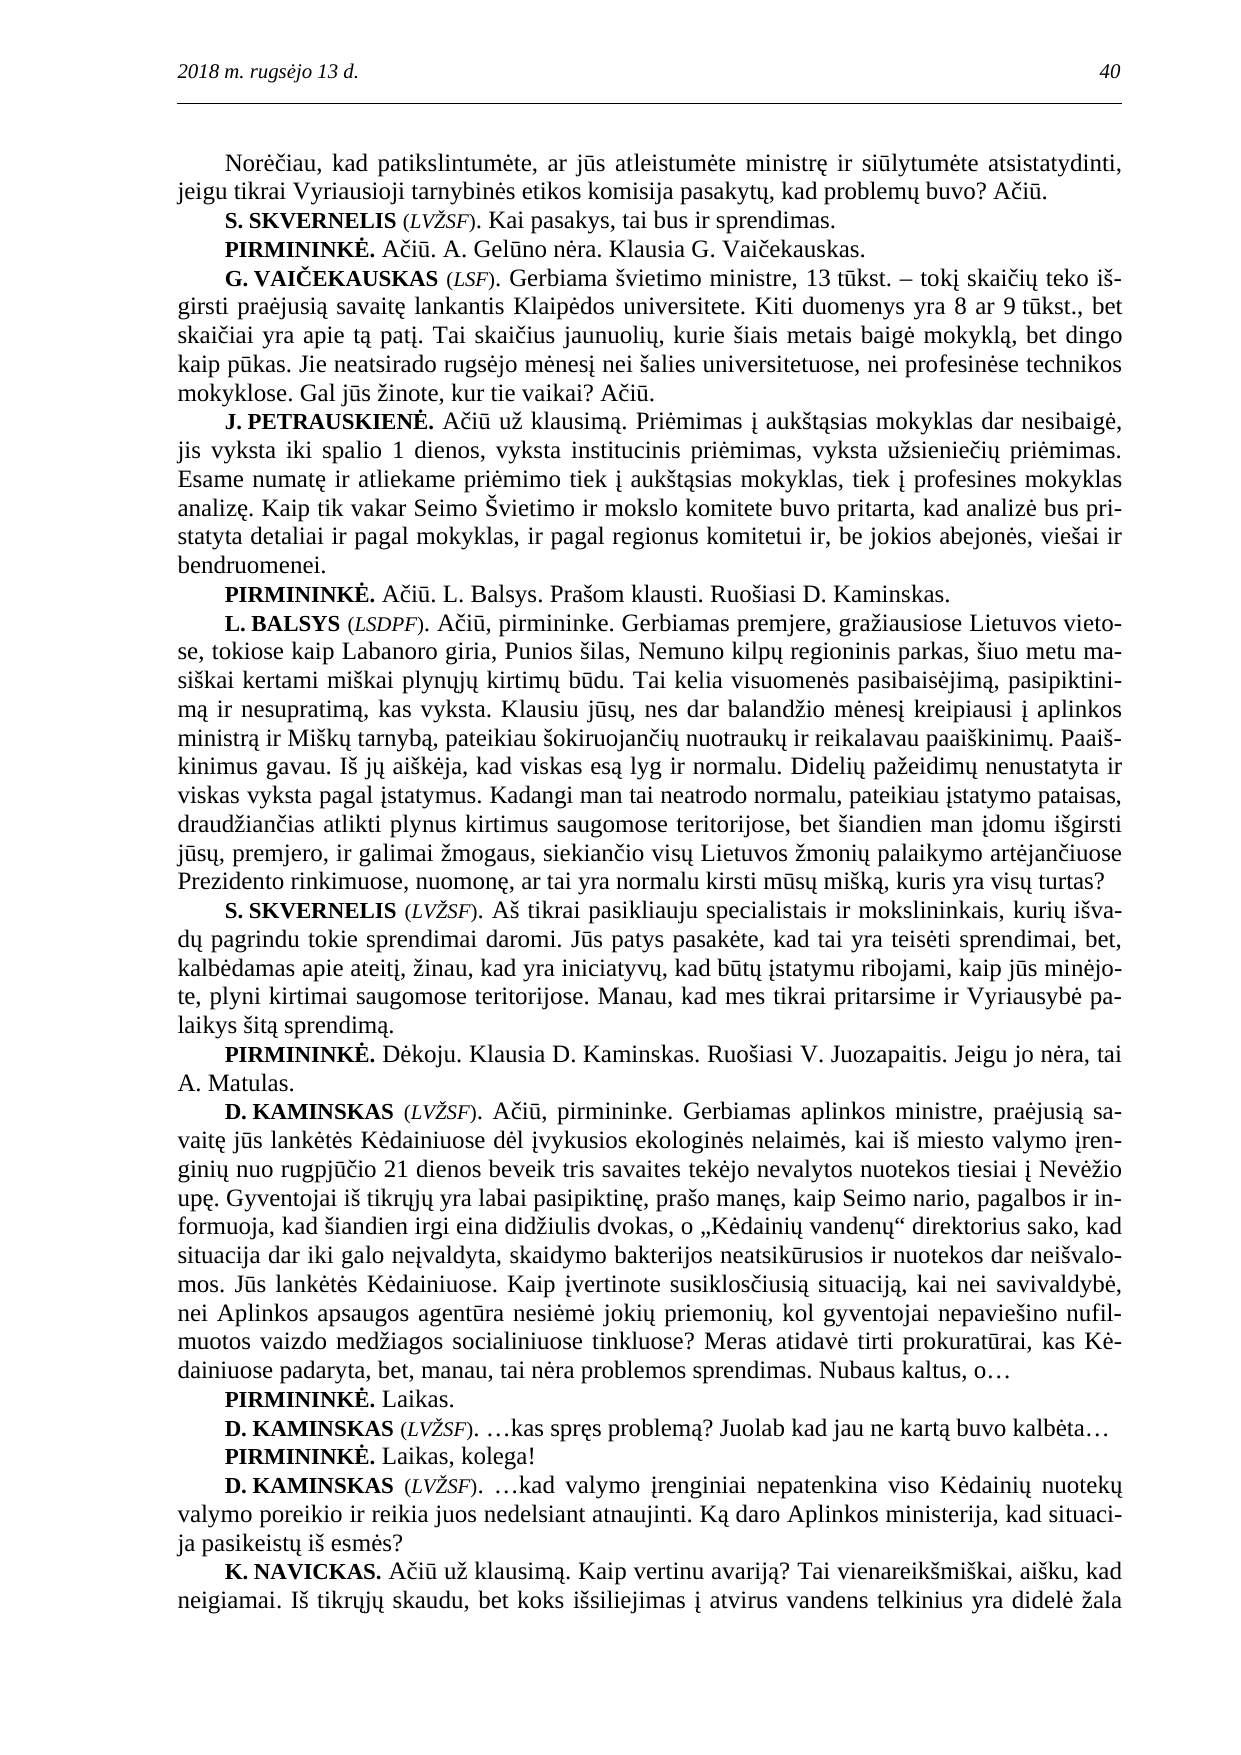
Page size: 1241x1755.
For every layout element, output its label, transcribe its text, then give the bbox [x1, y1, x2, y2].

text S. SKVERNELIS (LVŽSF). Aš tik­rai pa­si­kliau­ju spe­cia­lis­tais ir moks­li­nin­kais, ku­rių iš­va­dų pa­grin­du to­kie spren­di­mai da­ro­mi. Jūs pa­tys pa­sa­kė­te, kad tai yra tei­sė­ti spren­di­mai, bet, kal­bė­da­mas apie at­ei­tį, ži­nau, kad yra ini­cia­ty­vų, kad bū­tų įsta­ty­mu ri­bo­ja­mi, kaip jūs mi­nė­jo­te, ply­ni kir­ti­mai sau­go­mo­se te­ri­to­ri­jo­se. Ma­nau, kad mes tik­rai pri­tar­si­me ir Vy­riau­sy­bė pa­lai­kys ši­tą spren­di­mą. [177, 895, 1122, 1039]
text K. NAVICKAS. Ačiū už klau­si­mą. Kaip ver­ti­nu ava­ri­ją? Tai vie­na­reikš­miš­kai, aiš­ku, kad nei­gia­mai. Iš tik­rų­jų skau­du, bet koks iš­si­lie­ji­mas į at­vi­rus van­dens tel­ki­nius yra di­de­lė ža­la [177, 1556, 1122, 1614]
text L. BALSYS (LSDPF). Ačiū, pir­mi­nin­ke. Ger­bia­mas prem­je­re, gra­žiau­sio­se Lie­tu­vos vie­to­se, to­kio­se kaip La­ba­no­ro gi­ria, Pu­nios ši­las, Ne­mu­no kil­pų re­gio­ni­nis par­kas, šiuo me­tu ma­siš­kai ker­ta­mi miš­kai ply­nų­jų kir­ti­mų bū­du. Tai ke­lia vi­suo­me­nės pa­si­bai­sė­ji­mą, pa­si­pik­ti­ni­mą ir ne­su­pra­ti­mą, kas vyks­ta. Klau­siu jū­sų, nes dar ba­lan­džio mė­ne­sį krei­piau­si į ap­lin­kos mi­nist­rą ir Miš­kų tar­ny­bą, pa­tei­kiau šo­ki­ruo­jan­čių nuo­trau­kų ir rei­ka­la­vau pa­aiš­ki­ni­mų. Pa­aiš­ki­ni­mus ga­vau. Iš jų aiš­kė­ja, kad vis­kas esą lyg ir nor­ma­lu. Di­de­lių pa­žei­di­mų nenustatyta ir vis­kas vyks­ta pa­gal įsta­ty­mus. Ka­dan­gi man tai ne­at­ro­do nor­ma­lu, pa­tei­kiau įsta­ty­mo pa­tai­sas, drau­džian­čias at­lik­ti ply­nus kir­ti­mus sau­go­mo­se te­ri­to­ri­jo­se, bet šian­dien man įdo­mu iš­girs­ti jū­sų, prem­je­ro, ir ga­li­mai žmo­gaus, sie­kian­čio vi­sų Lie­tu­vos žmo­nių pa­lai­ky­mo ar­tė­jan­čiuo­se Pre­zi­den­to rin­ki­muo­se, nuo­mo­nę, ar tai yra nor­ma­lu kirs­ti mū­sų miš­ką, ku­ris yra vi­sų tur­tas? [177, 608, 1122, 895]
text D. KAMINSKAS (LVŽSF). …kad va­ly­mo įren­gi­niai ne­pa­ten­ki­na vi­so Kė­dai­nių nuo­te­kų va­ly­mo po­rei­kio ir rei­kia juos ne­del­siant at­nau­jin­ti. Ką da­ro Ap­lin­kos mi­nis­te­ri­ja, kad si­tu­a­ci­ja pa­si­keis­tų iš es­mės? [177, 1470, 1122, 1556]
text PIRMININKĖ. Ačiū. A. Ge­lū­no nė­ra. Klau­sia G. Vai­če­kaus­kas. [177, 234, 1122, 263]
text G. VAIČEKAUSKAS (LSF). Ger­bia­ma švie­ti­mo mi­nist­re, 13 tūkst. – to­kį skai­čių te­ko iš­gir­s­ti pra­ėju­sią sa­vai­tę lan­kan­tis Klai­pė­dos uni­ver­si­te­te. Ki­ti duo­me­nys yra 8 ar 9 tūkst., bet skai­čiai yra apie tą pa­tį. Tai skai­čius jau­nuo­lių, ku­rie šiais me­tais bai­gė mo­kyk­lą, bet din­go kaip pū­kas. Jie ne­at­si­ra­do rug­sė­jo mė­ne­sį nei ša­lies uni­ver­si­te­tuo­se, nei pro­fe­si­nė­se tech­ni­kos mo­kyk­lo­se. Gal jūs ži­no­te, kur tie vai­kai? Ačiū. [177, 263, 1122, 406]
text No­rė­čiau, kad pa­tiks­lin­tu­mė­te, ar jūs at­leis­tu­mė­te mi­nist­rę ir siū­ly­tu­mė­te at­si­sta­ty­din­ti, jei­gu tik­rai Vy­riau­sio­ji tar­ny­bi­nės eti­kos ko­mi­si­ja pa­sa­ky­tų, kad pro­ble­mų bu­vo? Ačiū. [177, 148, 1122, 205]
text D. KAMINSKAS (LVŽSF). Ačiū, pir­mi­nin­ke. Ger­bia­mas ap­lin­kos mi­nist­re, pra­ėju­sią sa­vai­tę jūs lan­kė­tės Kė­dai­niuo­se dėl įvy­ku­sios eko­lo­gi­nės ne­lai­mės, kai iš mies­to va­ly­mo įren­gi­nių nuo rug­pjū­čio 21 die­nos be­veik tris sa­vai­tes te­kė­jo ne­va­ly­tos nuo­te­kos tie­siai į Ne­vė­žio upę. Gy­ven­to­jai iš tik­rų­jų yra la­bai pa­si­pik­ti­nę, pra­šo ma­nęs, kaip Sei­mo na­rio, pa­gal­bos ir in­for­muo­ja, kad šian­dien ir­gi ei­na di­džiu­lis dvo­kas, o „Kė­dai­nių van­de­nų“ di­rek­to­rius sa­ko, kad si­tu­a­ci­ja dar iki ga­lo ne­įval­dy­ta, skai­dy­mo bak­te­ri­jos ne­at­si­kū­ru­sios ir nuo­te­kos dar ne­iš­va­lo­mos. Jūs lan­kė­tės Kė­dai­niuo­se. Kaip įver­ti­no­te su­si­klos­čiu­sią si­tu­a­ci­ją, kai nei sa­vi­val­dy­bė, nei Ap­lin­kos ap­sau­gos agen­tū­ra ne­si­ė­mė jo­kių prie­mo­nių, kol gy­ven­to­jai ne­pa­vie­ši­no nu­fil­muo­tos vaiz­do me­džia­gos so­cia­li­niuo­se tin­kluo­se? Me­ras ati­da­vė tir­ti pro­ku­ra­tū­rai, kas Kė­dai­niuo­se pa­da­ry­ta, bet, ma­nau, tai nė­ra pro­ble­mos spren­di­mas. Nu­baus kal­tus, o… [177, 1096, 1122, 1384]
text PIRMININKĖ. Lai­kas, ko­le­ga! [177, 1441, 1122, 1470]
text PIRMININKĖ. Ačiū. L. Bal­sys. Pra­šom klaus­ti. Ruo­šia­si D. Ka­mins­kas. [177, 579, 1122, 608]
text PIRMININKĖ. Lai­kas. [177, 1384, 1122, 1413]
text D. KAMINSKAS (LVŽSF). …kas spręs pro­ble­mą? Juo­lab kad jau ne kar­tą bu­vo kal­bė­ta… [177, 1413, 1122, 1441]
text S. SKVERNELIS (LVŽSF). Kai pa­sa­kys, tai bus ir spren­di­mas. [177, 205, 1122, 234]
text J. PETRAUSKIENĖ. Ačiū už klau­si­mą. Pri­ėmi­mas į aukš­tą­sias mo­kyk­las dar ne­si­bai­gė, jis vyks­ta iki spa­lio 1 die­nos, vyks­ta ins­ti­tu­ci­nis pri­ėmi­mas, vyks­ta už­sie­nie­čių pri­ėmi­mas. Esa­me nu­ma­tę ir at­lie­ka­me pri­ėmi­mo tiek į aukš­tą­sias mo­kyk­las, tiek į pro­fe­si­nes mo­kyk­las ana­li­zę. Kaip tik va­kar Sei­mo Švie­ti­mo ir moks­lo ko­mi­te­te bu­vo pri­tar­ta, kad ana­li­zė bus pri­sta­ty­ta de­ta­liai ir pa­gal mo­kyk­las, ir pa­gal re­gio­nus ko­mi­te­tui ir, be jo­kios abe­jo­nės, vie­šai ir ben­druo­me­nei. [177, 406, 1122, 579]
text PIRMININKĖ. Dė­ko­ju. Klau­sia D. Ka­mins­kas. Ruo­šia­si V. Juo­za­pai­tis. Jei­gu jo nė­ra, tai A. Ma­tu­las. [177, 1039, 1122, 1096]
